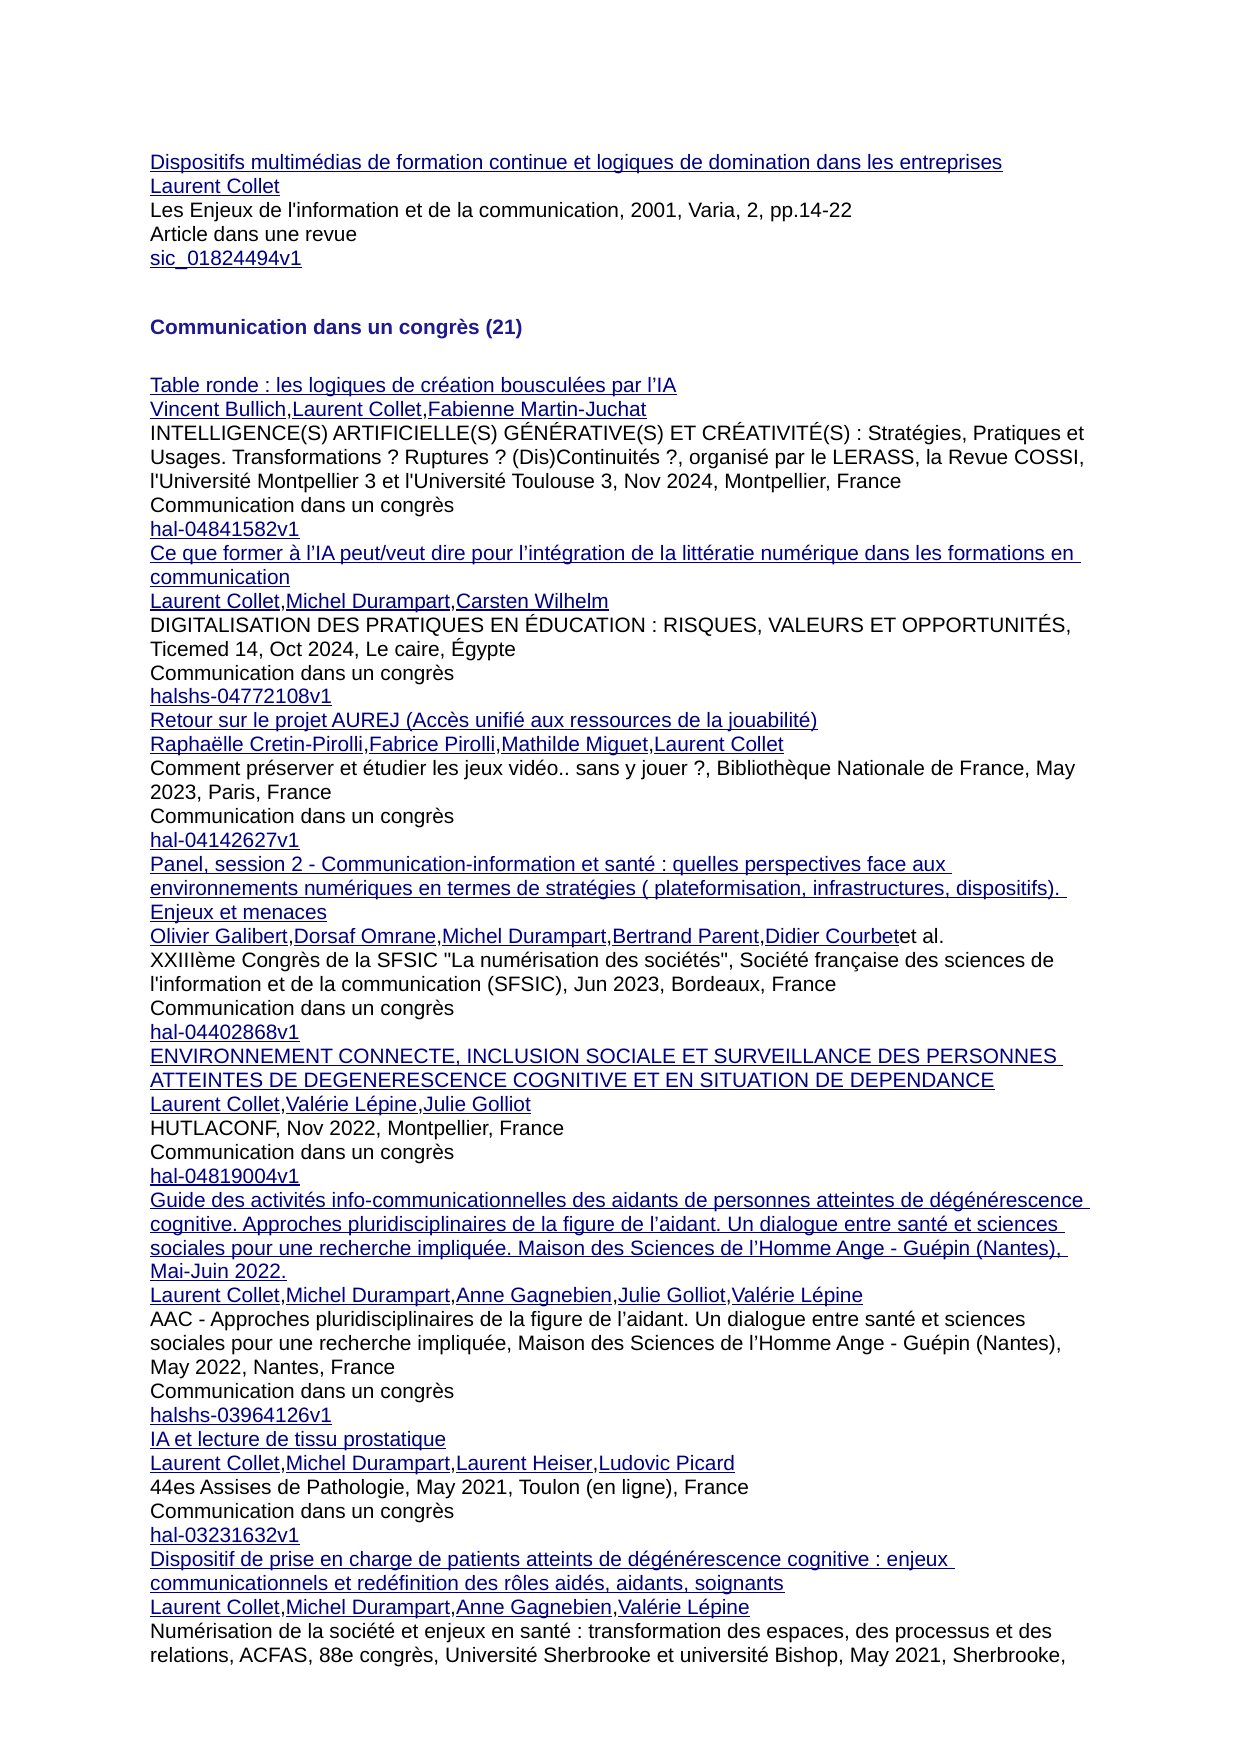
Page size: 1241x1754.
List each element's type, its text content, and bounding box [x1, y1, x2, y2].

table_cell Dispositif de prise en charge de patients atteints de dégénérescence cognitive : enjeux communicationnels et redéfinition des rôles aidés, aidants, soignants Laurent Collet,Michel Durampart,Anne Gagnebien,Valérie Lépine Numérisation de la société et enjeux en santé : transformation des espaces, des processus et des relations, ACFAS, 88e congrès, Université Sherbrooke et université Bishop, May 2021, Sherbrooke, [150, 1547, 1090, 1667]
table_cell Panel, session 2 - Communication-information et santé : quelles perspectives face aux environnements numériques en termes de stratégies ( plateformisation, infrastructures, dispositifs). Enjeux et menaces Olivier Galibert,Dorsaf Omrane,Michel Durampart,Bertrand Parent,Didier Courbetet al. XXIIIème Congrès de la SFSIC "La numérisation des sociétés", Société française des sciences de l'information et de la communication (SFSIC), Jun 2023, Bordeaux, France Communication dans un congrès hal-04402868v1 [150, 852, 1090, 1044]
table_cell Retour sur le projet AUREJ (Accès unifié aux ressources de la jouabilité) Raphaëlle Cretin-Pirolli,Fabrice Pirolli,Mathilde Miguet,Laurent Collet Comment préserver et étudier les jeux vidéo.. sans y jouer ?, Bibliothèque Nationale de France, May 2023, Paris, France Communication dans un congrès hal-04142627v1 [150, 708, 1090, 852]
subtitle Communication dans un congrès (21) [150, 314, 1090, 338]
table_cell Ce que former à l’IA peut/veut dire pour l’intégration de la littératie numérique dans les formations en communication Laurent Collet,Michel Durampart,Carsten Wilhelm DIGITALISATION DES PRATIQUES EN ÉDUCATION : RISQUES, VALEURS ET OPPORTUNITÉS, Ticemed 14, Oct 2024, Le caire, Égypte Communication dans un congrès halshs-04772108v1 [150, 541, 1090, 708]
table_cell cognitive. Approches pluridisciplinaires de la figure de l’aidant. Un dialogue entre santé et sciences sociales pour une recherche impliquée. Maison des Sciences de l’Homme Ange - Guépin (Nantes), Mai-Juin 2022. Laurent Collet,Michel Durampart,Anne Gagnebien,Julie Golliot,Valérie Lépine AAC - Approches pluridisciplinaires de la figure de l’aidant. Un dialogue entre santé et sciences sociales pour une recherche impliquée, Maison des Sciences de l’Homme Ange - Guépin (Nantes), May 2022, Nantes, France Communication dans un congrès halshs-03964126v1 [150, 1209, 1090, 1427]
table_header Table ronde : les logiques de création bousculées par l’IA Vincent Bullich,Laurent Collet,Fabienne Martin-Juchat INTELLIGENCE(S) ARTIFICIELLE(S) GÉNÉRATIVE(S) ET CRÉATIVITÉ(S) : Stratégies, Pratiques et Usages. Transformations ? Ruptures ? (Dis)Continuités ?, organisé par le LERASS, la Revue COSSI, l'Université Montpellier 3 et l'Université Toulouse 3, Nov 2024, Montpellier, France Communication dans un congrès hal-04841582v1 [150, 373, 1090, 541]
table_cell Guide des activités info-communicationnelles des aidants de personnes atteintes de dégénérescence [150, 1188, 1090, 1208]
table_cell Dispositifs multimédias de formation continue et logiques de domination dans les entreprises Laurent Collet Les Enjeux de l'information et de la communication, 2001, Varia, 2, pp.14-22 Article dans une revue sic_01824494v1 [150, 150, 1090, 270]
table_cell ENVIRONNEMENT CONNECTE, INCLUSION SOCIALE ET SURVEILLANCE DES PERSONNES ATTEINTES DE DEGENERESCENCE COGNITIVE ET EN SITUATION DE DEPENDANCE Laurent Collet,Valérie Lépine,Julie Golliot HUTLACONF, Nov 2022, Montpellier, France Communication dans un congrès hal-04819004v1 [150, 1044, 1090, 1187]
table_cell IA et lecture de tissu prostatique Laurent Collet,Michel Durampart,Laurent Heiser,Ludovic Picard 44es Assises de Pathologie, May 2021, Toulon (en ligne), France Communication dans un congrès hal-03231632v1 [150, 1427, 1090, 1547]
